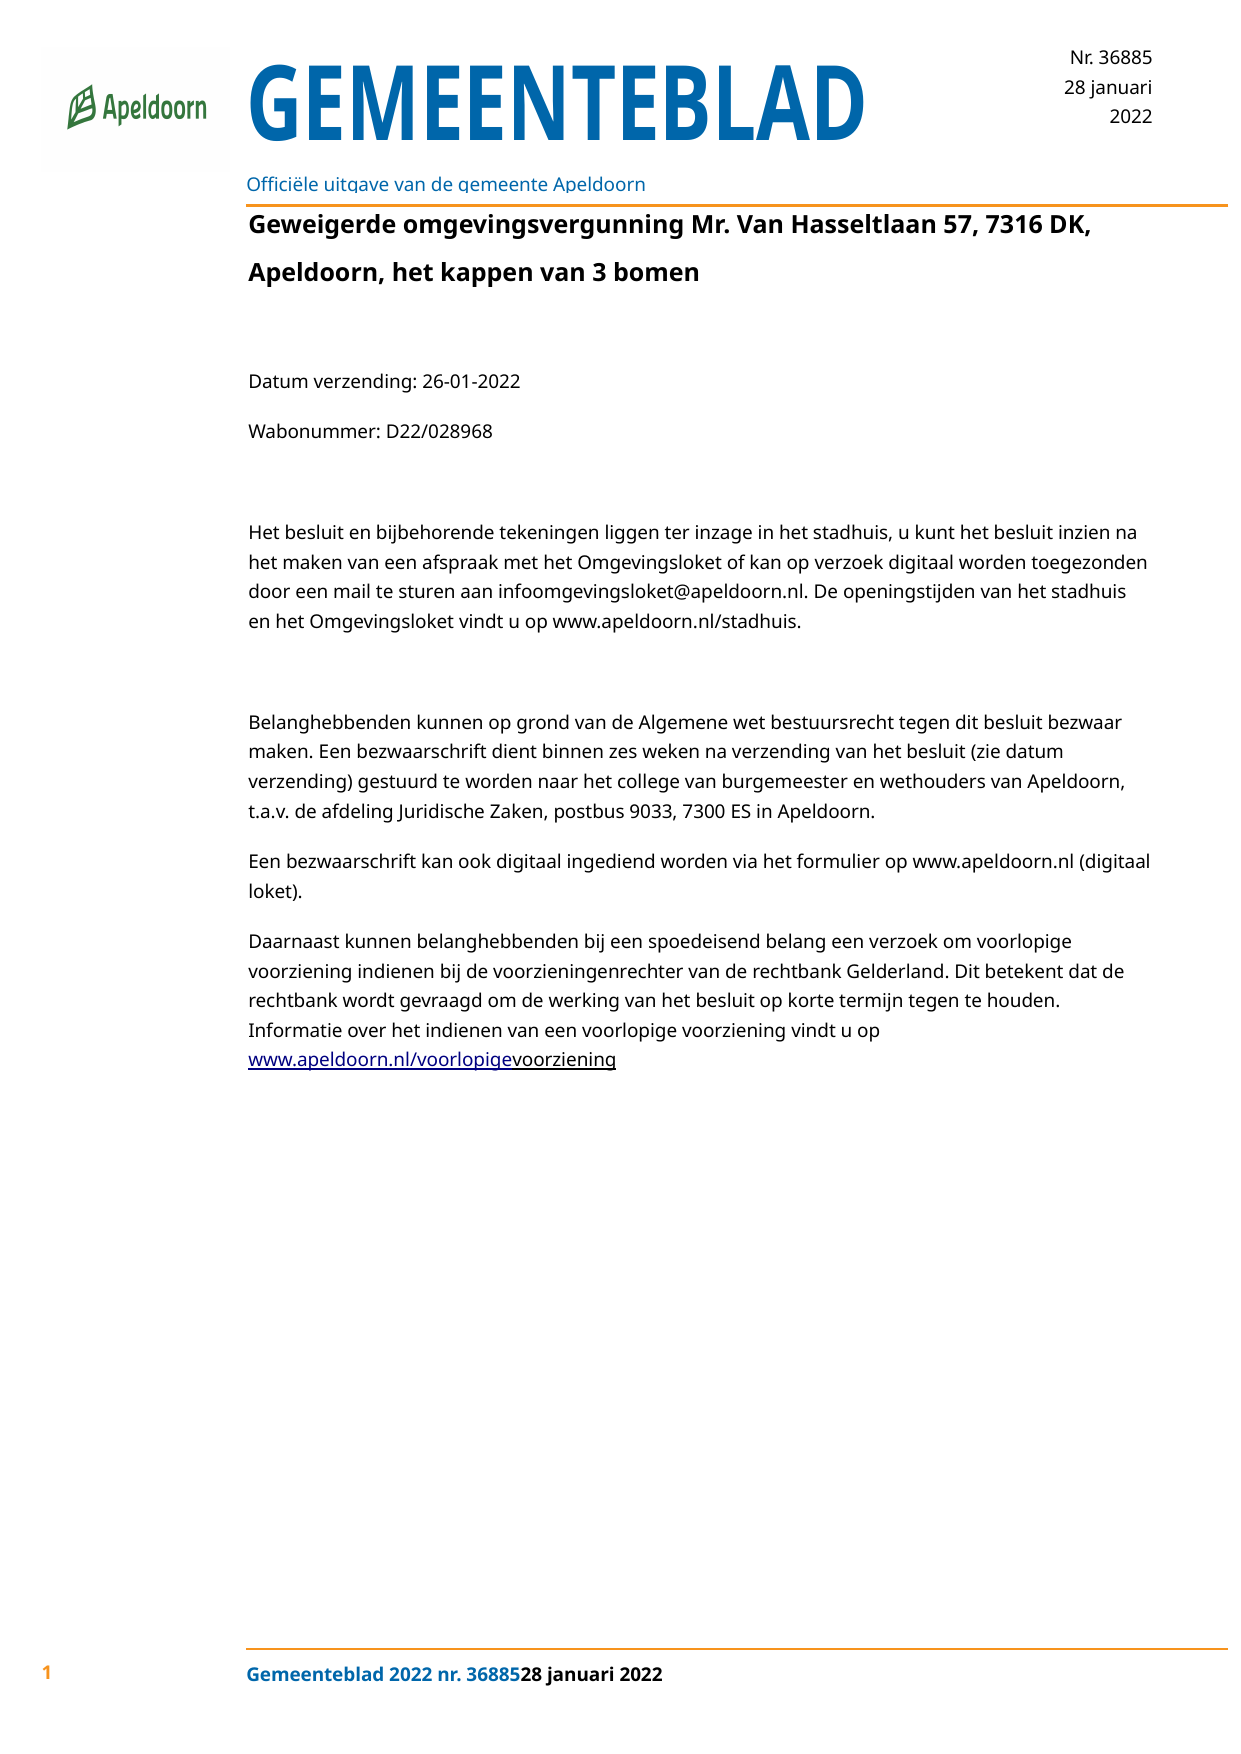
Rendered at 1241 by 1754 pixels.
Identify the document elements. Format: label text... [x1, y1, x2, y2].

text Datum verzending: 26-01-2022 [248, 368, 1152, 394]
text Daarnaast kunnen belanghebbenden bij een spoedeisend belang een verzoek om voorlopige voorziening indienen bij de voorzieningenrechter van de rechtbank Gelderland. Dit betekent dat de rechtbank wordt gevraagd om de werking van het besluit op korte termijn tegen te houden. Informatie over het indienen van een voorlopige voorziening vindt u op www.apeldoorn.nl/voorlopigevoorziening [248, 928, 1152, 1072]
text Het besluit en bijbehorende tekeningen liggen ter inzage in het stadhuis, u kunt het besluit inzien na het maken van een afspraak met het Omgevingsloket of kan op verzoek digitaal worden toegezonden door een mail te sturen aan infoomgevingsloket@apeldoorn.nl. De openingstijden van het stadhuis en het Omgevingsloket vindt u op www.apeldoorn.nl/stadhuis. [248, 519, 1152, 634]
text Belanghebbenden kunnen op grond van de Algemene wet bestuursrecht tegen dit besluit bezwaar maken. Een bezwaarschrift dient binnen zes weken na verzending van het besluit (zie datum verzending) gestuurd te worden naar het college van burgemeester en wethouders van Apeldoorn, t.a.v. de afdeling Juridische Zaken, postbus 9033, 7300 ES in Apeldoorn. [248, 709, 1152, 824]
text Geweigerde omgevingsvergunning Mr. Van Hasseltlaan 57, 7316 DK, Apeldoorn, het kappen van 3 bomen [248, 207, 1152, 288]
text Een bezwaarschrift kan ook digitaal ingediend worden via het formulier op www.apeldoorn.nl (digitaal loket). [248, 848, 1152, 904]
picture [41, 47, 231, 172]
text Wabonummer: D22/028968 [248, 419, 1152, 444]
